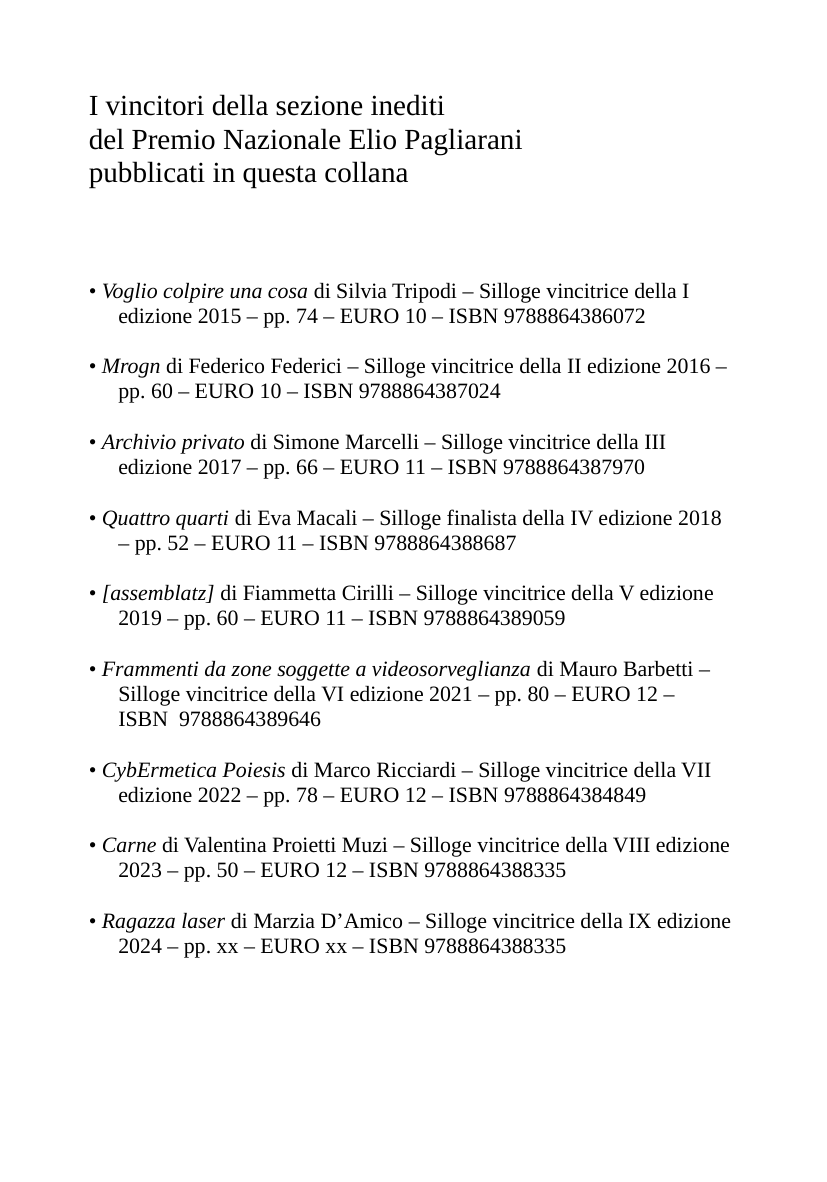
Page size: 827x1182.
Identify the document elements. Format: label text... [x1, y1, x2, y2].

text • Quattro quarti di Eva Macali – Silloge finalista della IV edizione 2018 – pp. 52 – EURO 11 – ISBN 9788864388687 [88, 504, 738, 555]
text • Frammenti da zone soggette a videosorveglianza di Mauro Barbetti – Silloge vincitrice della VI edizione 2021 – pp. 80 – EURO 12 – ISBN 9788864389646 [88, 656, 738, 731]
text I vincitori della sezione inediti del Premio Nazionale Elio Pagliarani pubblicati in questa collana [88, 88, 738, 189]
text • [assemblatz] di Fiammetta Cirilli – Silloge vincitrice della V edizione 2019 – pp. 60 – EURO 11 – ISBN 9788864389059 [88, 580, 738, 631]
text • Archivio privato di Simone Marcelli – Silloge vincitrice della III edizione 2017 – pp. 66 – EURO 11 – ISBN 9788864387970 [88, 429, 738, 479]
text • Voglio colpire una cosa di Silvia Tripodi – Silloge vincitrice della I edizione 2015 – pp. 74 – EURO 10 – ISBN 9788864386072 [88, 278, 738, 328]
text • Carne di Valentina Proietti Muzi – Silloge vincitrice della VIII edizione 2023 – pp. 50 – EURO 12 – ISBN 9788864388335 [88, 832, 738, 883]
text • CybErmetica Poiesis di Marco Ricciardi – Silloge vincitrice della VII edizione 2022 – pp. 78 – EURO 12 – ISBN 9788864384849 [88, 757, 738, 807]
text • Ragazza laser di Marzia D’Amico – Silloge vincitrice della IX edizione 2024 – pp. xx – EURO xx – ISBN 9788864388335 [88, 908, 738, 958]
text • Mrogn di Federico Federici – Silloge vincitrice della II edizione 2016 – pp. 60 – EURO 10 – ISBN 9788864387024 [88, 353, 738, 404]
